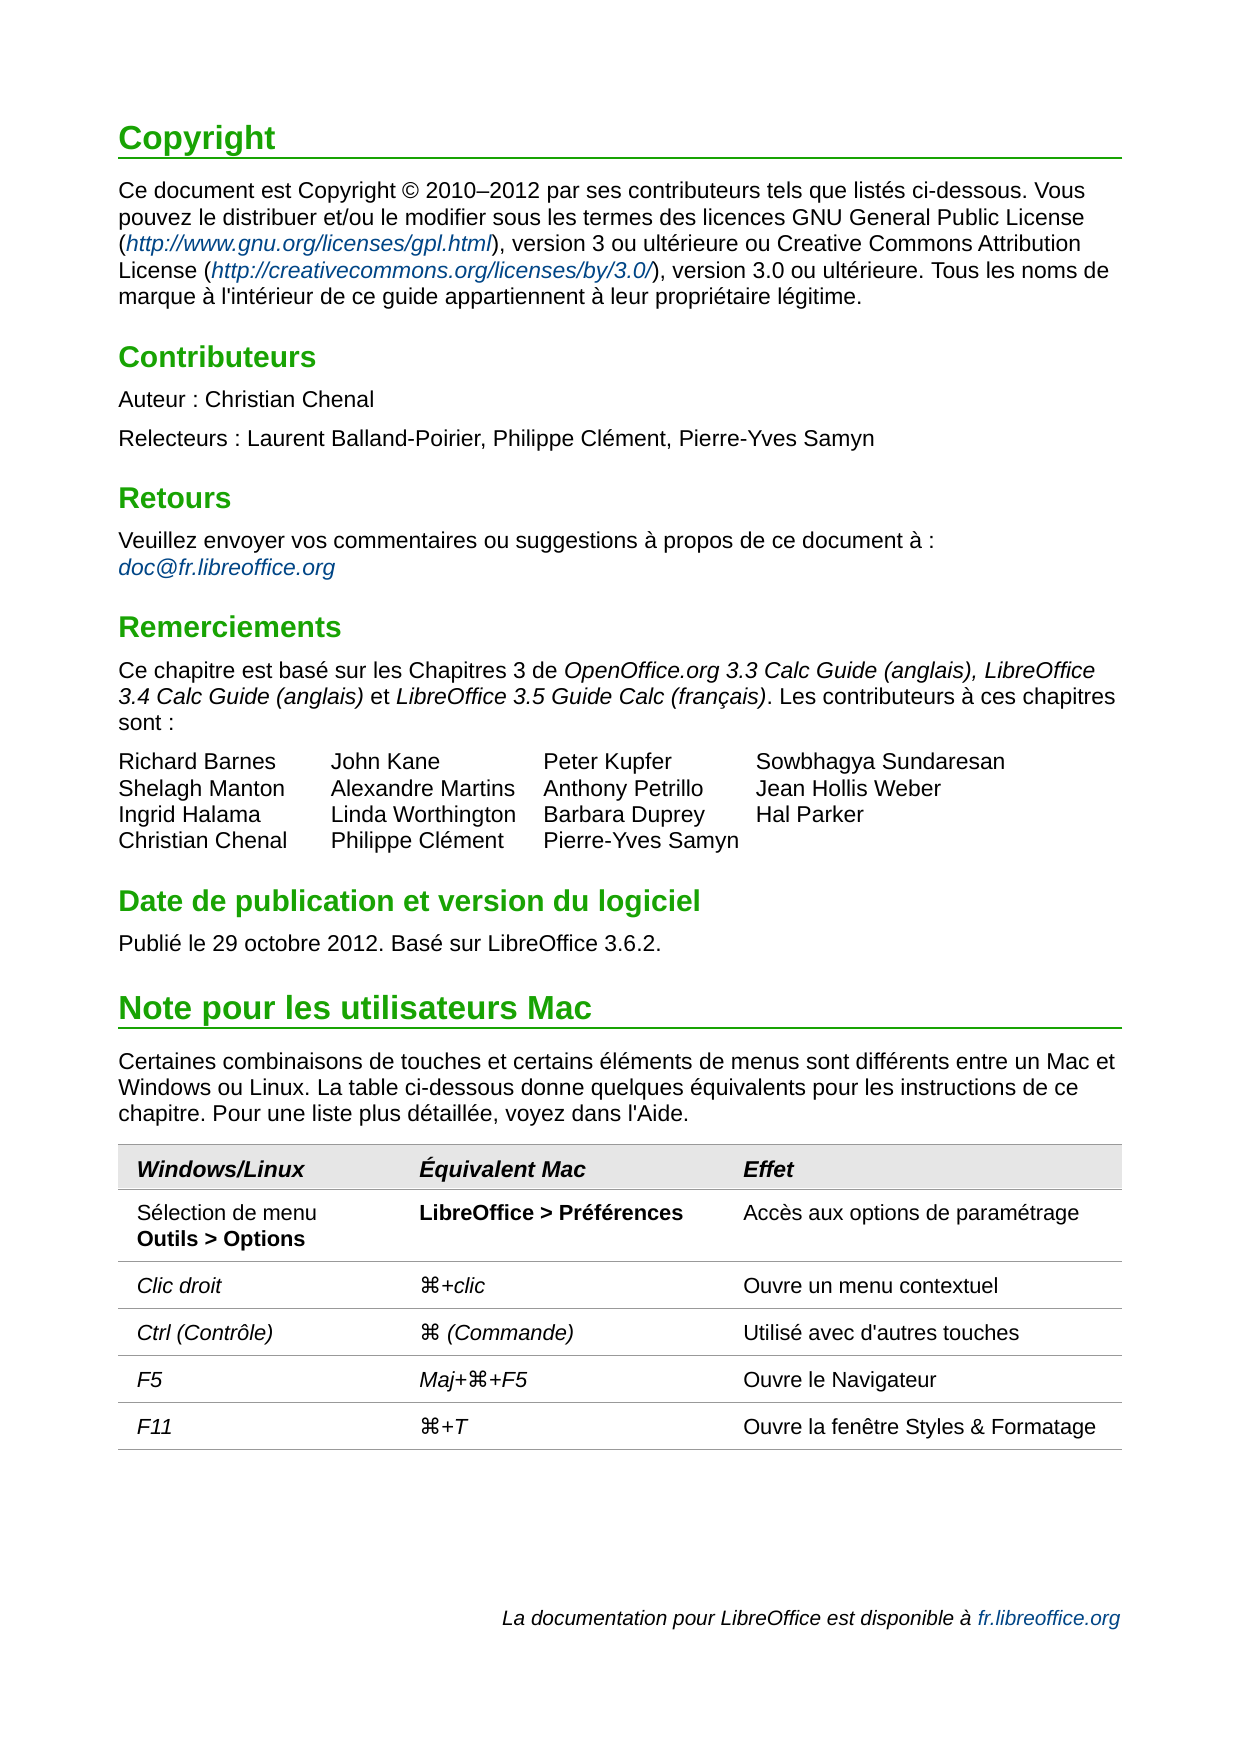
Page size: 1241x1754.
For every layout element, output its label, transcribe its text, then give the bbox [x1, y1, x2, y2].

table_header Équivalent Mac [401, 1145, 725, 1188]
table_cell F11 [118, 1403, 401, 1449]
table_cell Ouvre la fenêtre Styles & Formatage [725, 1403, 1122, 1449]
text Veuillez envoyer vos commentaires ou suggestions à propos de ce document à : doc@fr.libreoffice.org [118, 527, 1122, 580]
text Retours [118, 480, 1122, 515]
table_header Effet [725, 1145, 1122, 1188]
table_cell F5 [118, 1356, 401, 1402]
table_cell Maj+⌘+F5 [401, 1356, 725, 1402]
text Certaines combinaisons de touches et certains éléments de menus sont différents entre un Mac et Windows ou Linux. La table ci-dessous donne quelques équivalents pour les instructions de ce chapitre. Pour une liste plus détaillée, voyez dans l'Aide. [118, 1048, 1122, 1127]
table_cell Utilisé avec d'autres touches [725, 1309, 1122, 1355]
subtitle Copyright [118, 118, 1122, 157]
subtitle Note pour les utilisateurs Mac [118, 988, 1122, 1027]
text Contributeurs [118, 339, 1122, 373]
text Publié le 29 octobre 2012. Basé sur LibreOffice 3.6.2. [118, 930, 1122, 956]
table_cell Accès aux options de paramétrage [725, 1190, 1122, 1261]
text Richard Barnes John Kane Peter Kupfer Sowbhagya Sundaresan Shelagh Manton Alexandre Martins Anthony Petrillo Jean Hollis Weber Ingrid Halama Linda Worthington Barbara Duprey Hal Parker Christian Chenal Philippe Clément Pierre-Yves Samyn [118, 748, 1122, 853]
table_cell LibreOffice > Préférences [401, 1190, 725, 1261]
table_cell ⌘+T [401, 1403, 725, 1449]
text Relecteurs : Laurent Balland-Poirier, Philippe Clément, Pierre-Yves Samyn [118, 424, 1122, 451]
table_header Windows/Linux [118, 1145, 401, 1188]
table_cell Ctrl (Contrôle) [118, 1309, 401, 1355]
text Remerciements [118, 609, 1122, 644]
text Date de publication et version du logiciel [118, 883, 1122, 918]
text Ce chapitre est basé sur les Chapitres 3 de OpenOffice.org 3.3 Calc Guide (anglais), LibreOffice 3.4 Calc Guide (anglais) et LibreOffice 3.5 Guide Calc (français). Les contributeurs à ces chapitres sont : [118, 657, 1122, 736]
text Auteur : Christian Chenal [118, 386, 1122, 412]
table_cell ⌘+clic [401, 1262, 725, 1308]
table_cell Clic droit [118, 1262, 401, 1308]
text Ce document est Copyright © 2010–2012 par ses contributeurs tels que listés ci-dessous. Vous pouvez le distribuer et/ou le modifier sous les termes des licences GNU General Public License (http://www.gnu.org/licenses/gpl.html), version 3 ou ultérieure ou Creative Commons Attribution License (http://creativecommons.org/licenses/by/3.0/), version 3.0 ou ultérieure. Tous les noms de marque à l'intérieur de ce guide appartiennent à leur propriétaire légitime. [118, 177, 1122, 309]
table_cell Ouvre un menu contextuel [725, 1262, 1122, 1308]
table_cell Sélection de menu Outils > Options [118, 1190, 401, 1261]
table_cell Ouvre le Navigateur [725, 1356, 1122, 1402]
table_cell ⌘ (Commande) [401, 1309, 725, 1355]
